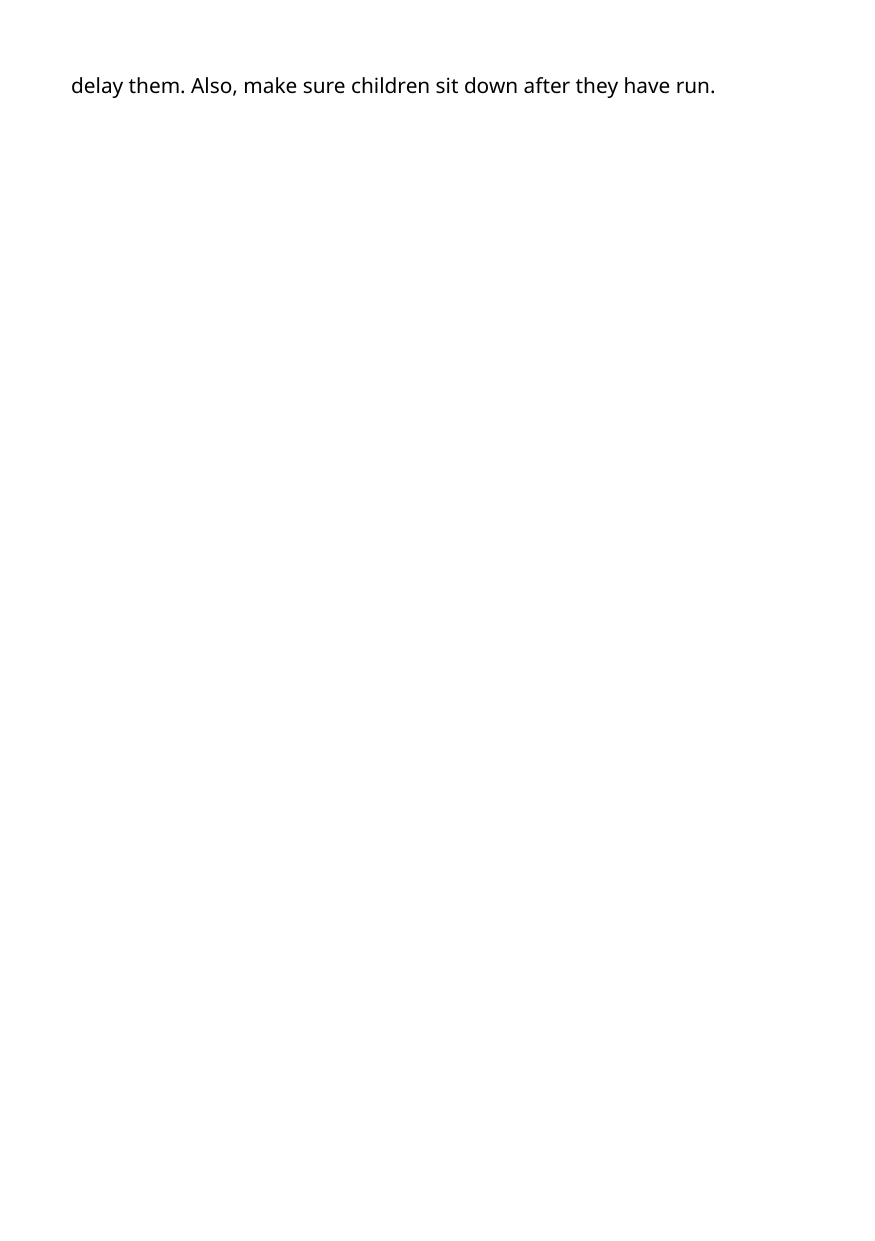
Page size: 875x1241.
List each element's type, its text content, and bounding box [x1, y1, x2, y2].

text delay them. Also, make sure children sit down after they have run. [71, 71, 803, 99]
